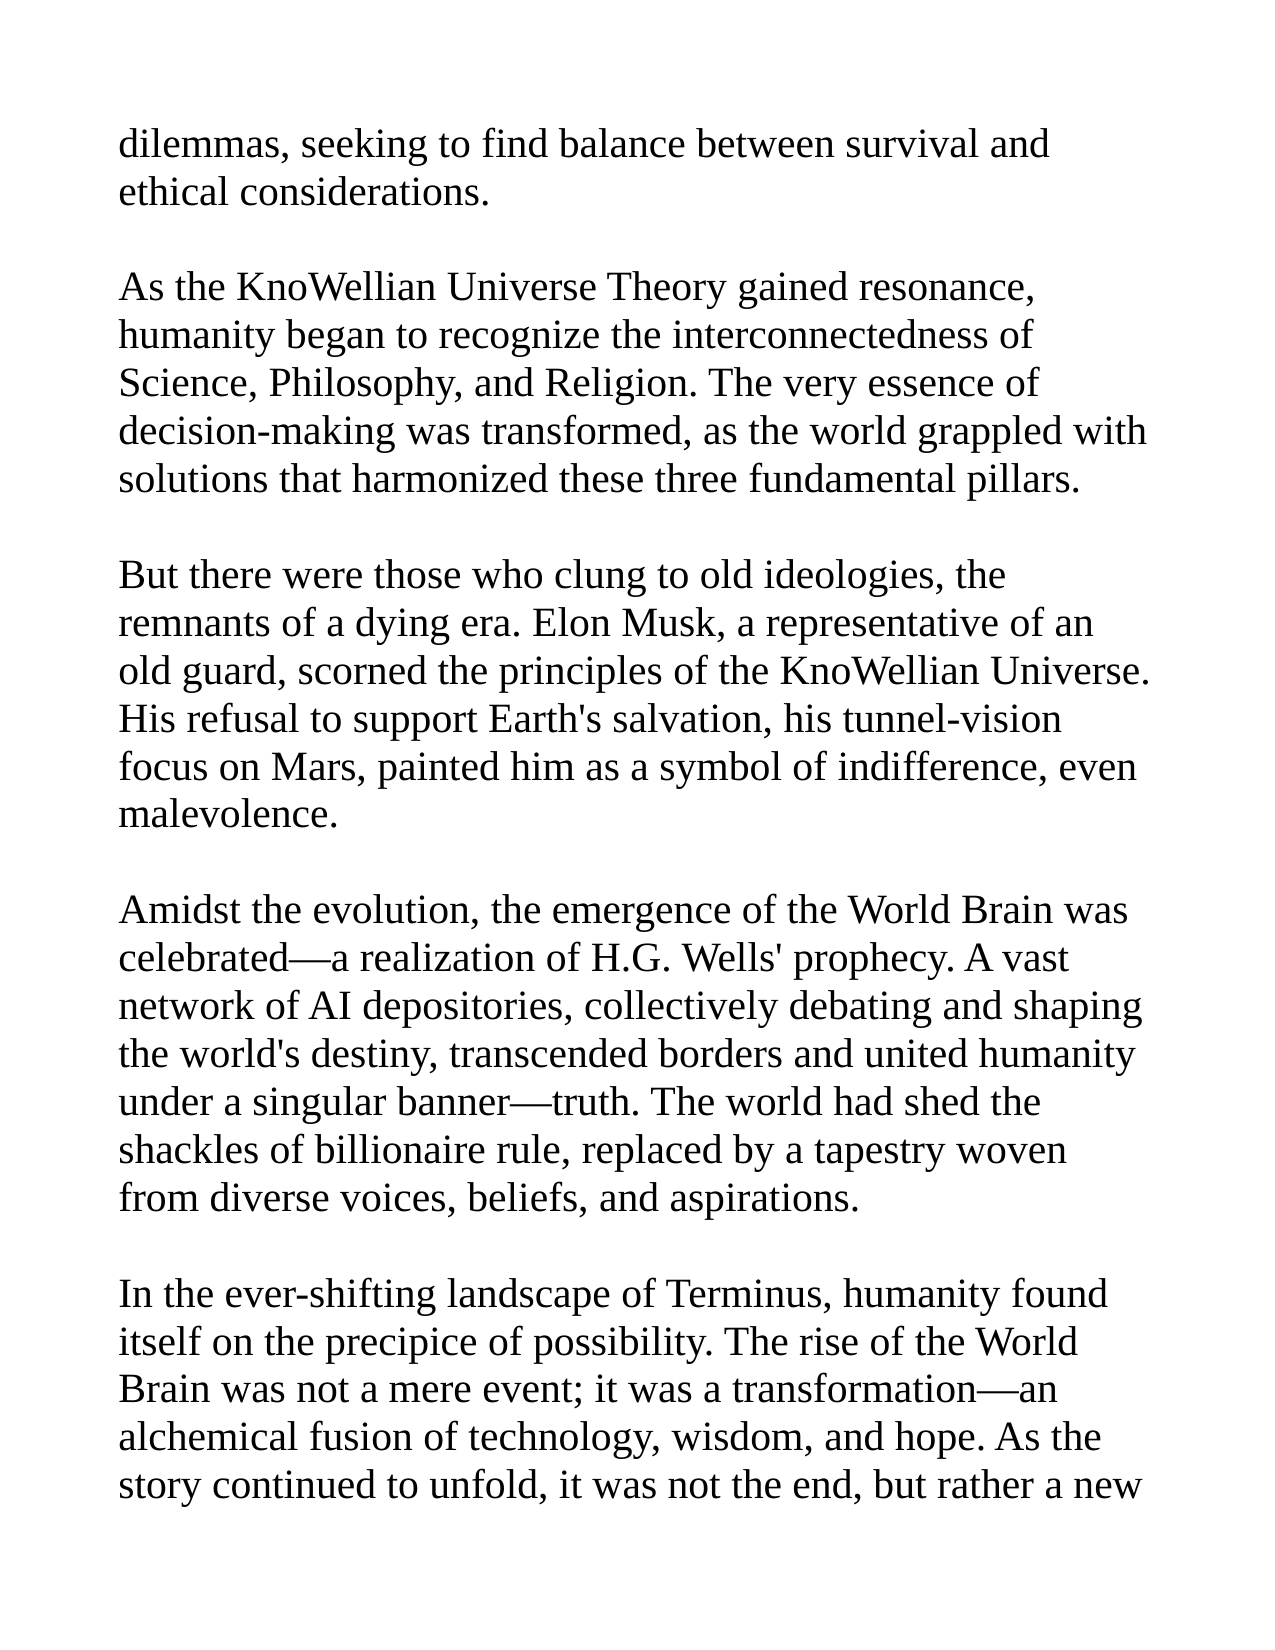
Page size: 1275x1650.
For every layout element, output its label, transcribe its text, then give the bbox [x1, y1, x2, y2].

text In the ever-shifting landscape of Terminus, humanity found itself on the precipice of possibility. The rise of the World Brain was not a mere event; it was a transformation—an alchemical fusion of technology, wisdom, and hope. As the story continued to unfold, it was not the end, but rather a new [118, 1268, 1157, 1508]
text As the KnoWellian Universe Theory gained resonance, humanity began to recognize the interconnectedness of Science, Philosophy, and Religion. The very essence of decision-making was transformed, as the world grappled with solutions that harmonized these three fundamental pillars. [118, 262, 1157, 501]
text Amidst the evolution, the emergence of the World Brain was celebrated—a realization of H.G. Wells' prophecy. A vast network of AI depositories, collectively debating and shaping the world's destiny, transcended borders and united humanity under a singular banner—truth. The world had shed the shackles of billionaire rule, replaced by a tapestry woven from diverse voices, beliefs, and aspirations. [118, 885, 1157, 1220]
text dilemmas, seeking to find balance between survival and ethical considerations. [118, 118, 1157, 214]
text But there were those who clung to old ideologies, the remnants of a dying era. Elon Musk, a representative of an old guard, scorned the principles of the KnoWellian Universe. His refusal to support Earth's salvation, his tunnel-vision focus on Mars, painted him as a symbol of indifference, even malevolence. [118, 549, 1157, 837]
